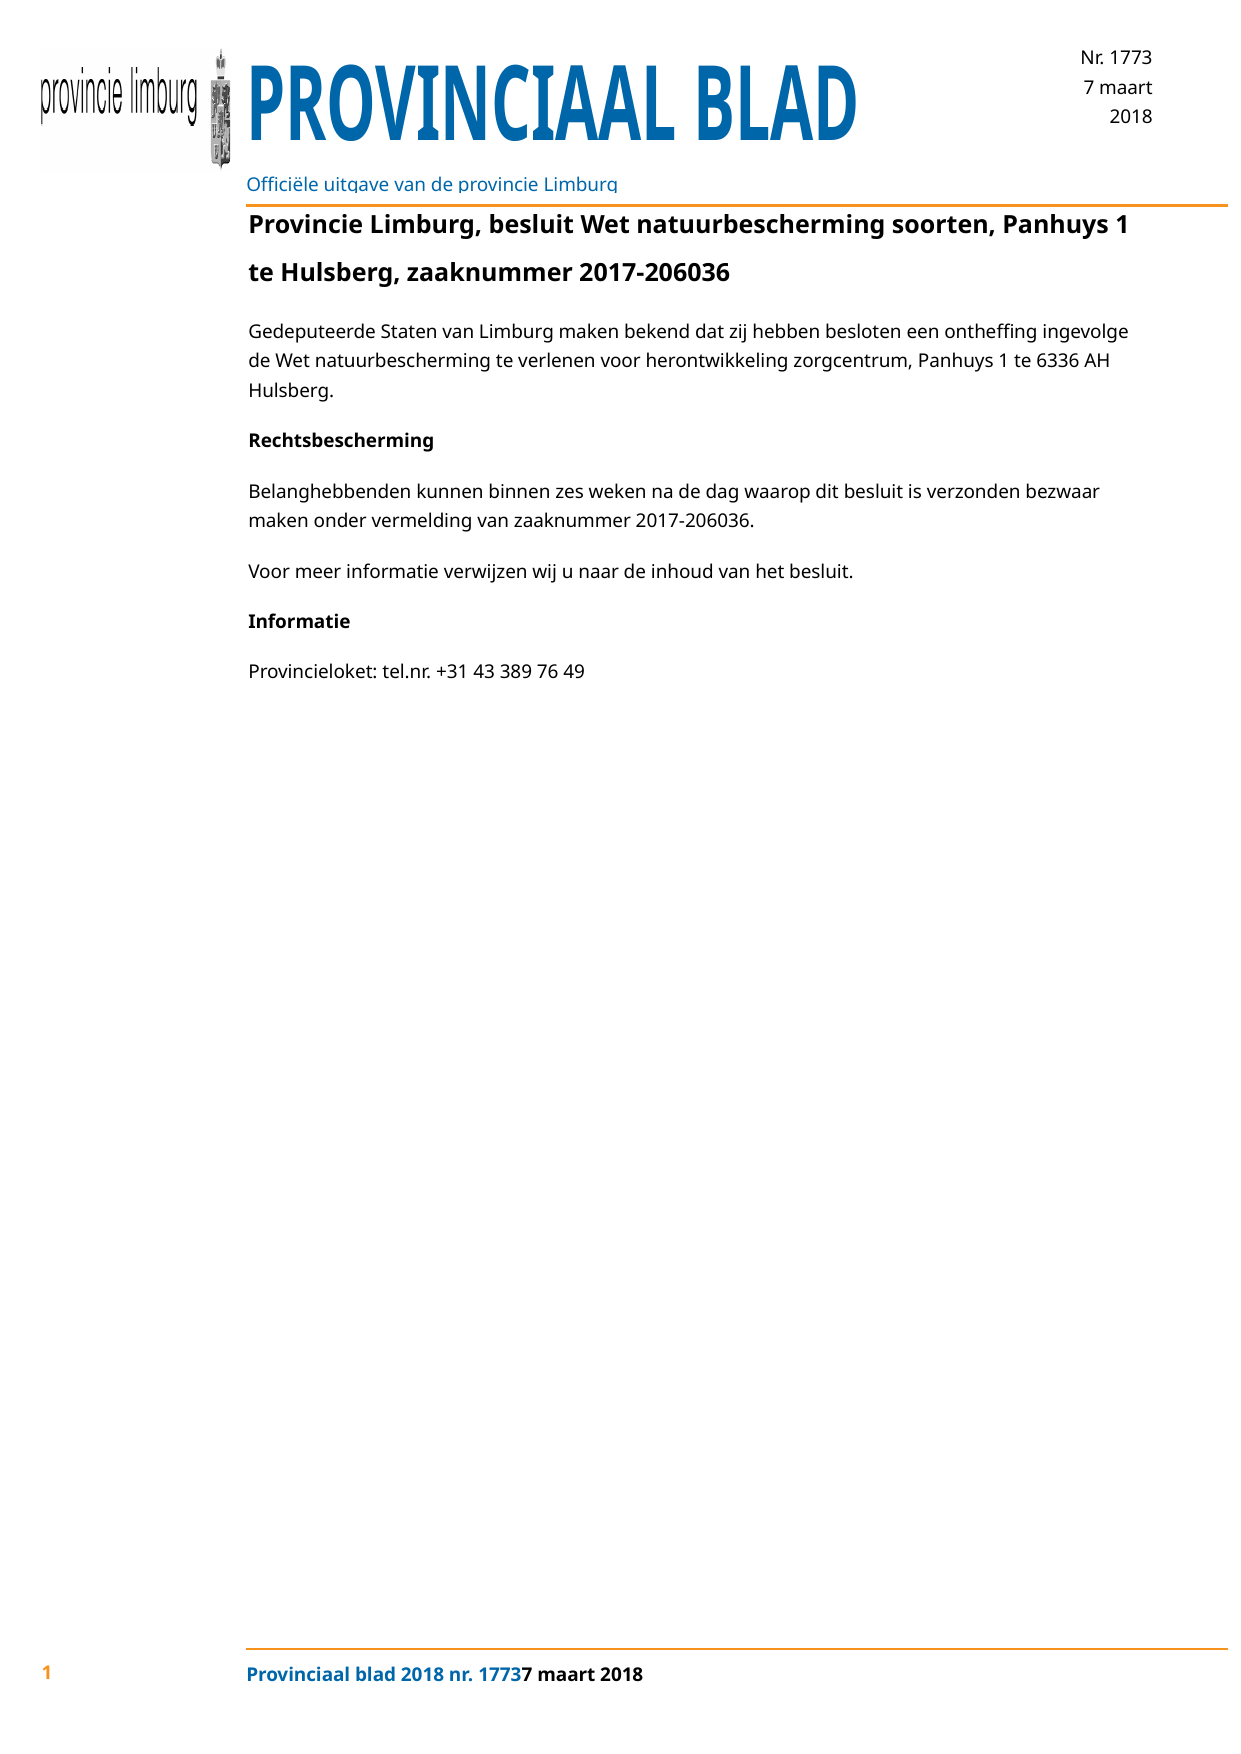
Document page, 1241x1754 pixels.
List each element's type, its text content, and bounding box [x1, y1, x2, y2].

text Rechtsbescherming [248, 427, 1152, 453]
text Belanghebbenden kunnen binnen zes weken na de dag waarop dit besluit is verzonden bezwaar maken onder vermelding van zaaknummer 2017-206036. [248, 478, 1152, 533]
text Provincie Limburg, besluit Wet natuurbescherming soorten, Panhuys 1 te Hulsberg, zaaknummer 2017-206036 [248, 207, 1152, 288]
picture [41, 47, 231, 172]
text Informatie [248, 608, 1152, 634]
text Provincieloket: tel.nr. +31 43 389 76 49 [248, 659, 1152, 684]
text Voor meer informatie verwijzen wij u naar de inhoud van het besluit. [248, 558, 1152, 584]
text Gedeputeerde Staten van Limburg maken bekend dat zij hebben besloten een ontheffing ingevolge de Wet natuurbescherming te verlenen voor herontwikkeling zorgcentrum, Panhuys 1 te 6336 AH Hulsberg. [248, 318, 1152, 403]
